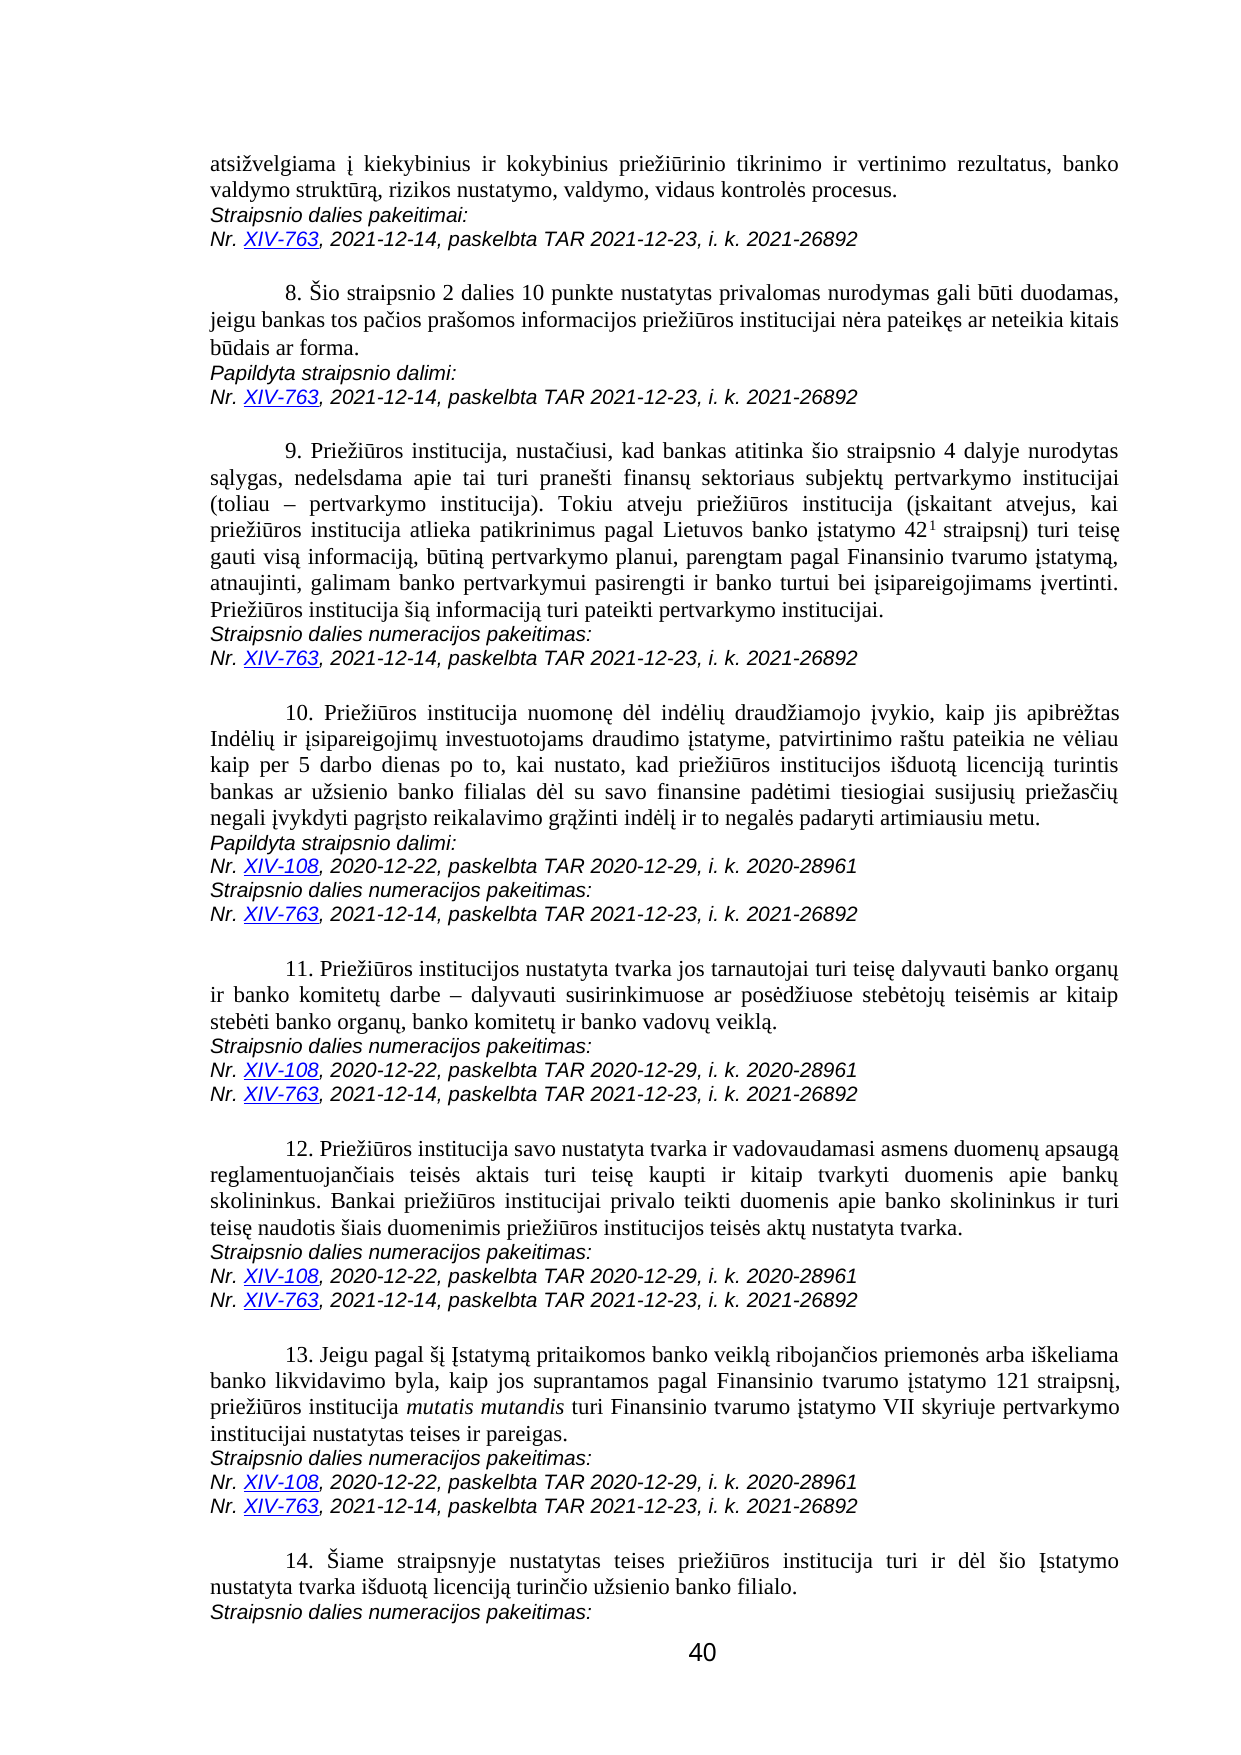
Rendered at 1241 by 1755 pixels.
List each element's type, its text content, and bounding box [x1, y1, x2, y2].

text 10. Priežiūros institucija nuomonę dėl indėlių draudžiamojo įvykio, kaip jis apibrėžtas Indėlių ir įsipareigojimų investuotojams draudimo įstatyme, patvirtinimo raštu pateikia ne vėliau kaip per 5 darbo dienas po to, kai nustato, kad priežiūros institucijos išduotą licenciją turintis bankas ar užsienio banko filialas dėl su savo finansine padėtimi tiesiogiai susijusių priežasčių negali įvykdyti pagrįsto reikalavimo grąžinti indėlį ir to negalės padaryti artimiausiu metu. [210, 699, 1120, 830]
text Nr. XIV-763, 2021-12-14, paskelbta TAR 2021-12-23, i. k. 2021-26892 [210, 902, 1120, 926]
text 8. Šio straipsnio 2 dalies 10 punkte nustatytas privalomas nurodymas gali būti duodamas, jeigu bankas tos pačios prašomos informacijos priežiūros institucijai nėra pateikęs ar neteikia kitais būdais ar forma. [210, 279, 1120, 361]
text Straipsnio dalies numeracijos pakeitimas: [210, 622, 1120, 646]
text Nr. XIV-763, 2021-12-14, paskelbta TAR 2021-12-23, i. k. 2021-26892 [210, 1494, 1120, 1518]
text Nr. XIV-763, 2021-12-14, paskelbta TAR 2021-12-23, i. k. 2021-26892 [210, 227, 1120, 251]
text 13. Jeigu pagal šį Įstatymą pritaikomos banko veiklą ribojančios priemonės arba iškeliama banko likvidavimo byla, kaip jos suprantamos pagal Finansinio tvarumo įstatymo 121 straipsnį, priežiūros institucija mutatis mutandis turi Finansinio tvarumo įstatymo VII skyriuje pertvarkymo institucijai nustatytas teises ir pareigas. [210, 1341, 1120, 1446]
text Straipsnio dalies numeracijos pakeitimas: [210, 1034, 1120, 1058]
text Straipsnio dalies numeracijos pakeitimas: [210, 878, 1120, 902]
text Nr. XIV-763, 2021-12-14, paskelbta TAR 2021-12-23, i. k. 2021-26892 [210, 646, 1120, 670]
text Nr. XIV-108, 2020-12-22, paskelbta TAR 2020-12-29, i. k. 2020-28961 [210, 1470, 1120, 1494]
text Straipsnio dalies numeracijos pakeitimas: [210, 1446, 1120, 1470]
text 12. Priežiūros institucija savo nustatyta tvarka ir vadovaudamasi asmens duomenų apsaugą reglamentuojančiais teisės aktais turi teisę kaupti ir kitaip tvarkyti duomenis apie bankų skolininkus. Bankai priežiūros institucijai privalo teikti duomenis apie banko skolininkus ir turi teisę naudotis šiais duomenimis priežiūros institucijos teisės aktų nustatyta tvarka. [210, 1135, 1120, 1240]
text Papildyta straipsnio dalimi: [210, 830, 1120, 854]
text Nr. XIV-763, 2021-12-14, paskelbta TAR 2021-12-23, i. k. 2021-26892 [210, 385, 1120, 409]
text Nr. XIV-108, 2020-12-22, paskelbta TAR 2020-12-29, i. k. 2020-28961 [210, 854, 1120, 878]
text Papildyta straipsnio dalimi: [210, 361, 1120, 385]
text Nr. XIV-763, 2021-12-14, paskelbta TAR 2021-12-23, i. k. 2021-26892 [210, 1082, 1120, 1106]
text Straipsnio dalies numeracijos pakeitimas: [210, 1599, 1120, 1623]
text 9. Priežiūros institucija, nustačiusi, kad bankas atitinka šio straipsnio 4 dalyje nurodytas sąlygas, nedelsdama apie tai turi pranešti finansų sektoriaus subjektų pertvarkymo institucijai (toliau – pertvarkymo institucija). Tokiu atveju priežiūros institucija (įskaitant atvejus, kai priežiūros institucija atlieka patikrinimus pagal Lietuvos banko įstatymo 421 straipsnį) turi teisę gauti visą informaciją, būtiną pertvarkymo planui, parengtam pagal Finansinio tvarumo įstatymą, atnaujinti, galimam banko pertvarkymui pasirengti ir banko turtui bei įsipareigojimams įvertinti. Priežiūros institucija šią informaciją turi pateikti pertvarkymo institucijai. [210, 437, 1120, 622]
text Nr. XIV-108, 2020-12-22, paskelbta TAR 2020-12-29, i. k. 2020-28961 [210, 1264, 1120, 1288]
text Straipsnio dalies numeracijos pakeitimas: [210, 1240, 1120, 1264]
text 14. Šiame straipsnyje nustatytas teises priežiūros institucija turi ir dėl šio Įstatymo nustatyta tvarka išduotą licenciją turinčio užsienio banko filialo. [210, 1547, 1120, 1599]
text Nr. XIV-763, 2021-12-14, paskelbta TAR 2021-12-23, i. k. 2021-26892 [210, 1288, 1120, 1312]
text Nr. XIV-108, 2020-12-22, paskelbta TAR 2020-12-29, i. k. 2020-28961 [210, 1058, 1120, 1082]
text Straipsnio dalies pakeitimai: [210, 203, 1120, 227]
text 11. Priežiūros institucijos nustatyta tvarka jos tarnautojai turi teisę dalyvauti banko organų ir banko komitetų darbe – dalyvauti susirinkimuose ar posėdžiuose stebėtojų teisėmis ar kitaip stebėti banko organų, banko komitetų ir banko vadovų veiklą. [210, 955, 1120, 1034]
text atsižvelgiama į kiekybinius ir kokybinius priežiūrinio tikrinimo ir vertinimo rezultatus, banko valdymo struktūrą, rizikos nustatymo, valdymo, vidaus kontrolės procesus. [210, 150, 1120, 203]
